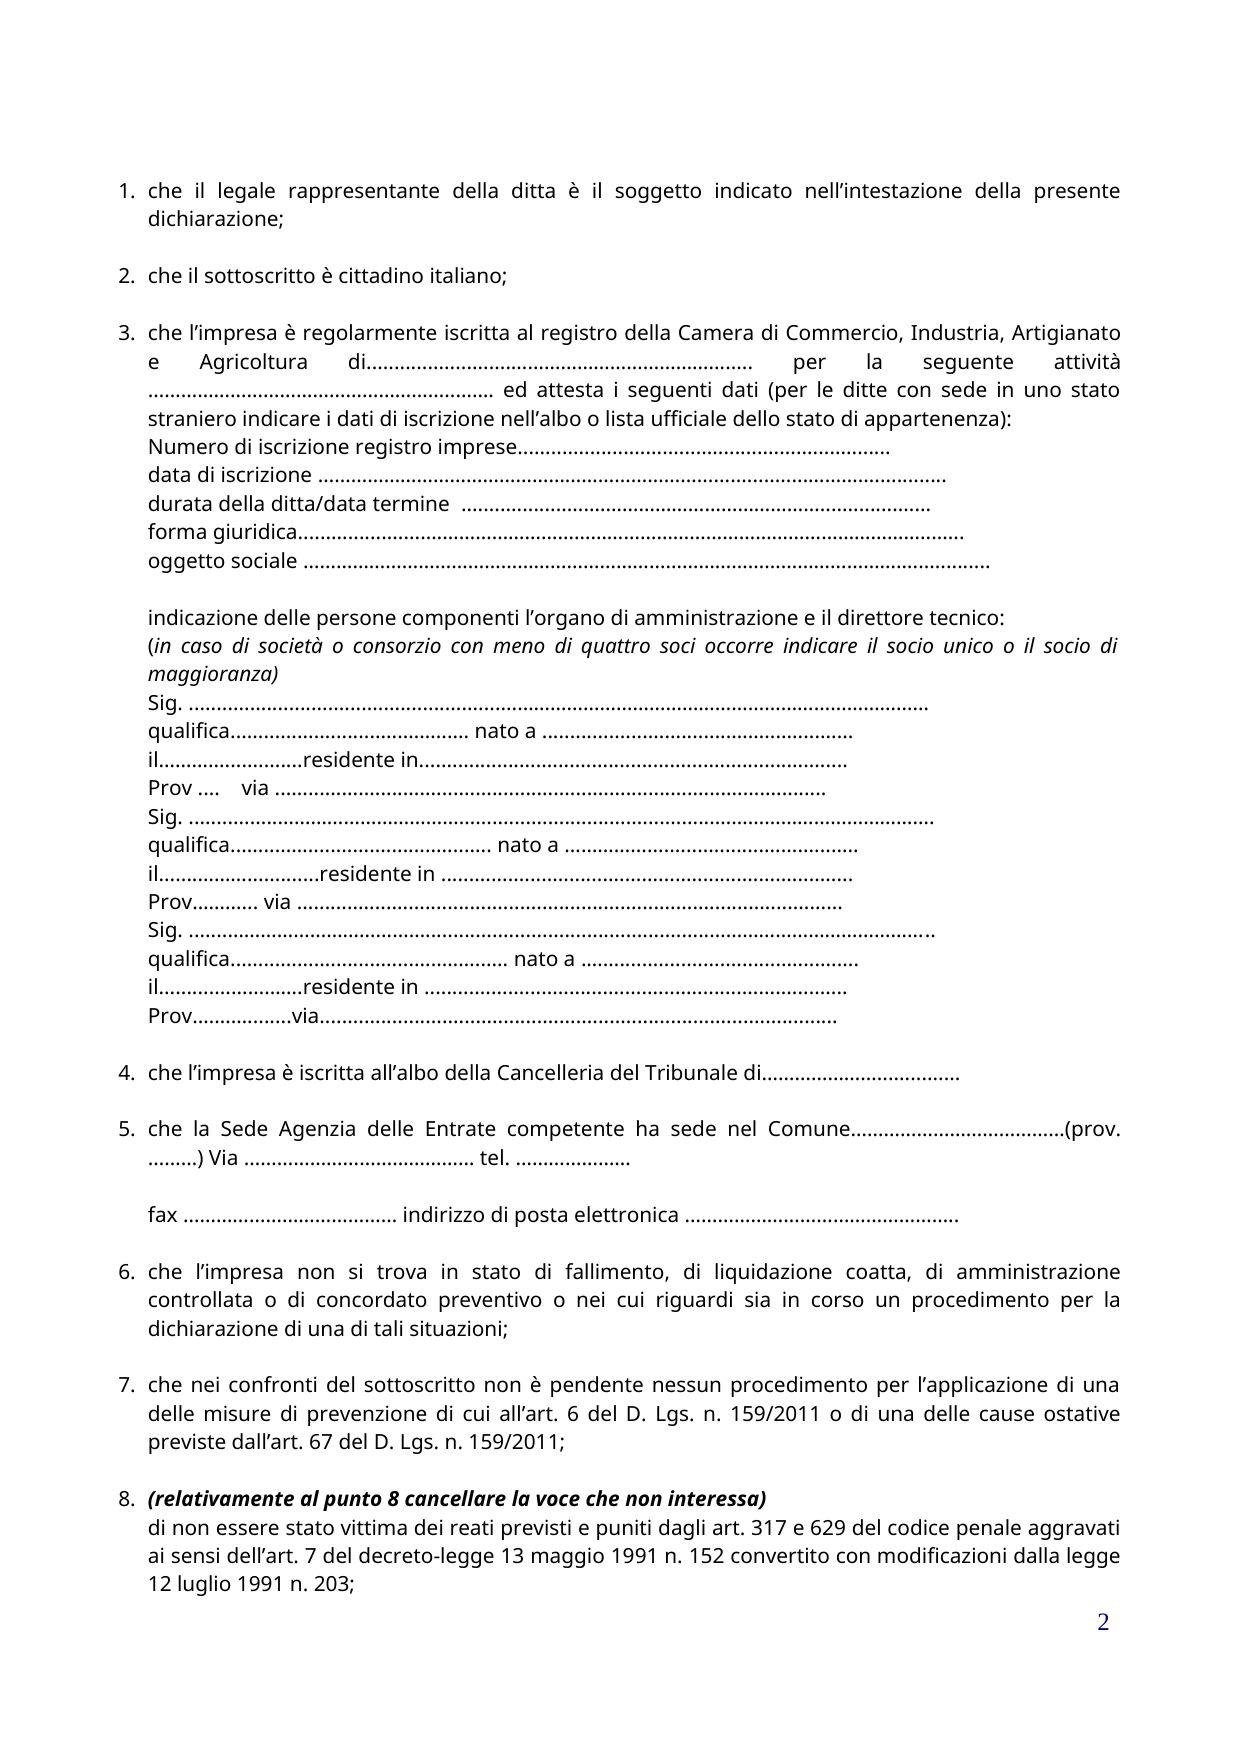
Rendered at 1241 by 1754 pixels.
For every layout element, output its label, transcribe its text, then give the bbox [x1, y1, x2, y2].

text qualifica...............................……...... nato a ..................................……................ [148, 716, 1122, 745]
list che la Sede Agenzia delle Entrate competente ha sede nel Comune…………………………………(prov. ………) Via …………………………………… tel. ………………… [118, 1114, 1122, 1171]
list che l’impresa è iscritta all’albo della Cancelleria del Tribunale di…………………............... [118, 1058, 1122, 1086]
list che l’impresa non si trova in stato di fallimento, di liquidazione coatta, di amministrazione controllata o di concordato preventivo o nei cui riguardi sia in corso un procedimento per la dichiarazione di una di tali situazioni; [118, 1257, 1122, 1342]
text il................……….residente in ............................................................................ [148, 972, 1122, 1001]
text indicazione delle persone componenti l’organo di amministrazione e il direttore tecnico: [148, 603, 1122, 631]
list (relativamente al punto 8 cancellare la voce che non interessa) [118, 1484, 1122, 1513]
text Prov .... via ................................................................................................... [148, 773, 1122, 802]
text durata della ditta/data termine .......................…………………………………….................... [148, 489, 1122, 517]
text Sig. ................………………………………...........................................…………………………………. [148, 802, 1122, 830]
text data di iscrizione ……………………………………………………………....................………................ [148, 461, 1122, 489]
text il……….................residente in............................................................................. [148, 745, 1122, 773]
text oggetto sociale ………………………………………………………………………………………………….............. [148, 546, 1122, 574]
text fax ………………………………… indirizzo di posta elettronica ………………………………………….. [148, 1200, 1122, 1228]
list che il legale rappresentante della ditta è il soggetto indicato nell’intestazione della presente dichiarazione; [118, 176, 1122, 233]
text Sig. .......………………………………...................................................………………………………….. [148, 916, 1122, 944]
list che il sottoscritto è cittadino italiano; [118, 261, 1122, 290]
text (in caso di società o consorzio con meno di quattro soci occorre indicare il socio unico o il socio di maggioranza) [148, 631, 1122, 688]
text forma giuridica.......................………………………………………………………………………………........ [148, 517, 1122, 546]
text Sig. ...........................................................………………………………………………………………… [148, 688, 1122, 716]
text Prov………... via .................................................................................................. [148, 887, 1122, 916]
text qualifica...........…................................. nato a …………......................................... [148, 830, 1122, 859]
text di non essere stato vittima dei reati previsti e puniti dagli art. 317 e 629 del codice penale aggravati ai sensi dell’art. 7 del decreto-legge 13 maggio 1991 n. 152 convertito con modificazioni dalla legge 12 luglio 1991 n. 203; [148, 1513, 1122, 1598]
text Numero di iscrizione registro imprese................................................................... [148, 432, 1122, 461]
text il.......……….............residente in .......................................................................... [148, 859, 1122, 887]
list che nei confronti del sottoscritto non è pendente nessun procedimento per l’applicazione di una delle misure di prevenzione di cui all’art. 6 del D. Lgs. n. 159/2011 o di una delle cause ostative previste dall’art. 67 del D. Lgs. n. 159/2011; [118, 1371, 1122, 1456]
text Prov.………........via............................................................................................. [148, 1001, 1122, 1029]
list che l’impresa è regolarmente iscritta al registro della Camera di Commercio, Industria, Artigianato e Agricoltura di..........................…………………………………..... per la seguente attività ………………………………………………..……. ed attesta i seguenti dati (per le ditte con sede in uno stato straniero indicare i dati di iscrizione nell’albo o lista ufficiale dello stato di appartenenza): [118, 318, 1122, 432]
text qualifica......................................……...... nato a .……........................................... [148, 944, 1122, 972]
